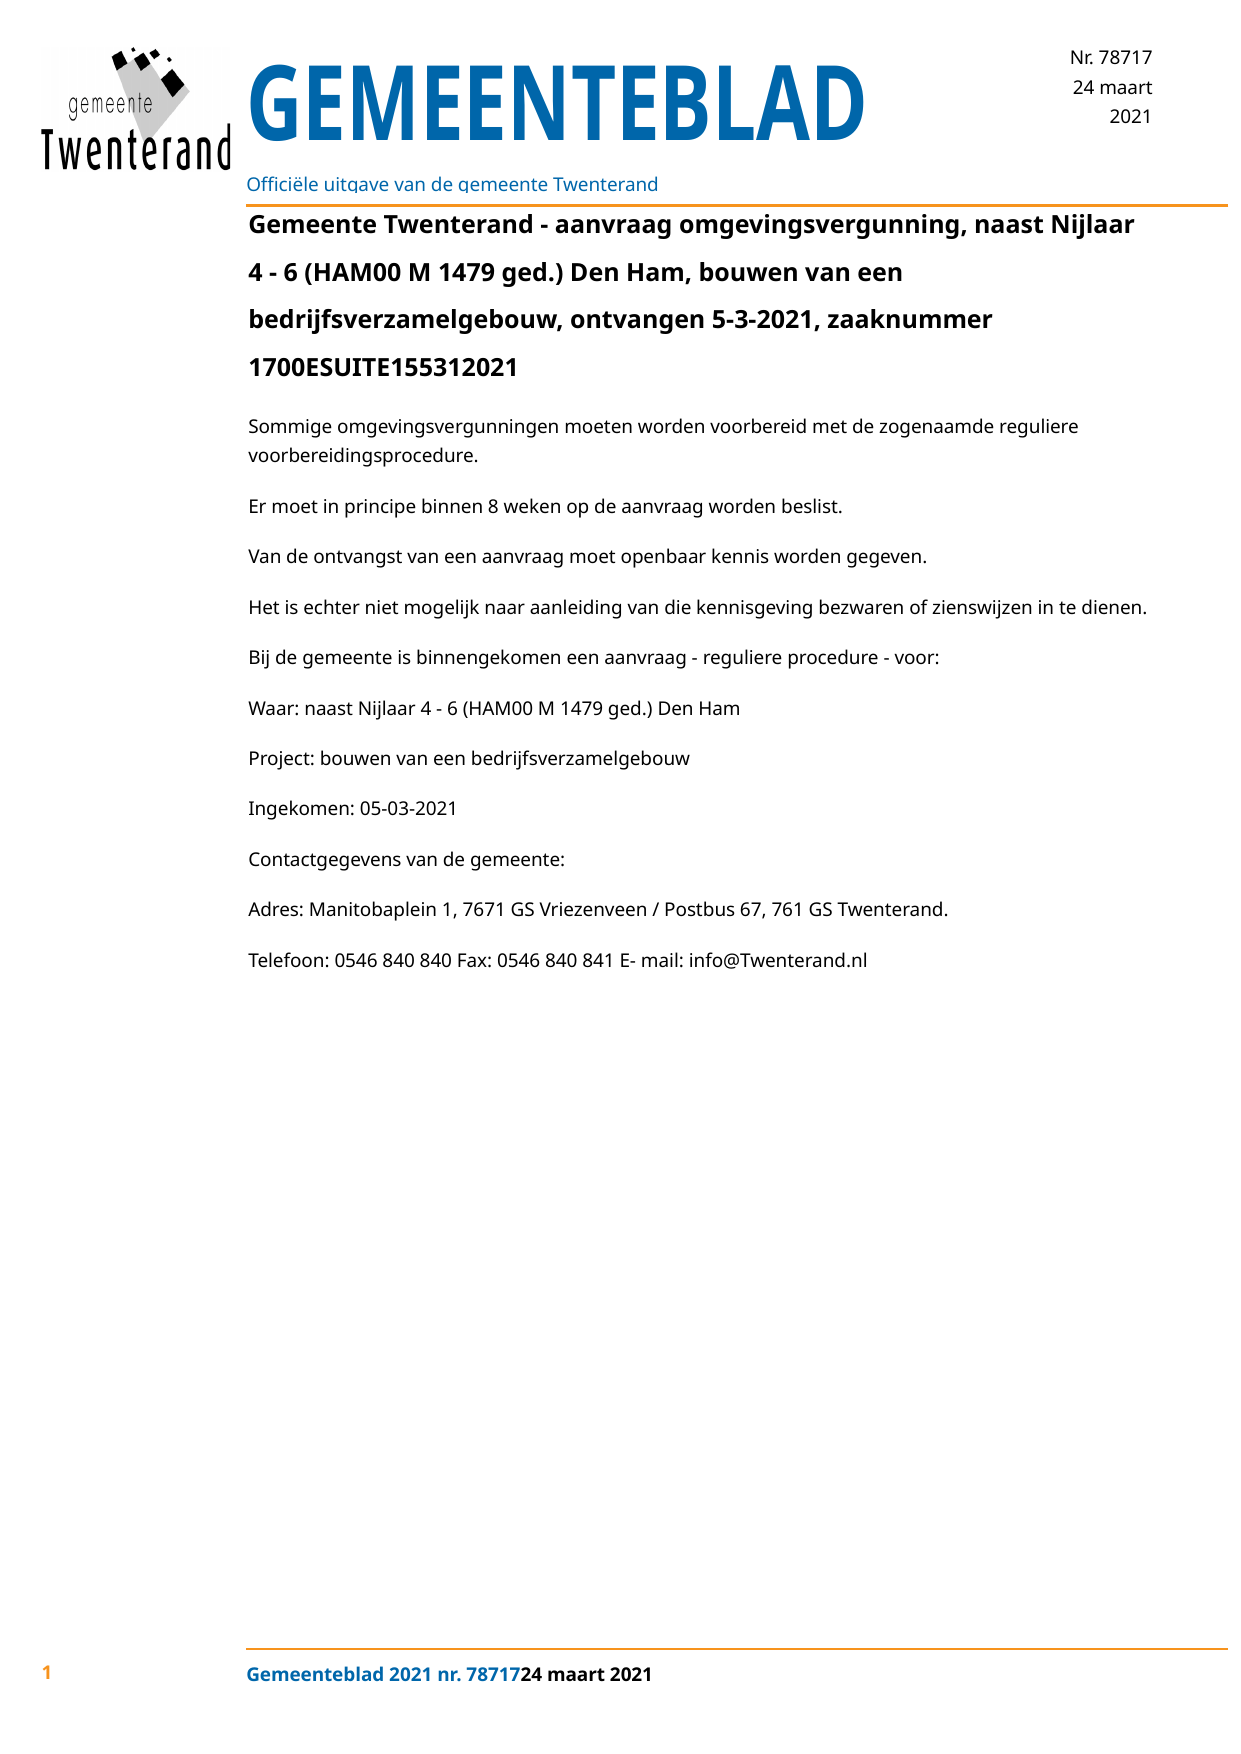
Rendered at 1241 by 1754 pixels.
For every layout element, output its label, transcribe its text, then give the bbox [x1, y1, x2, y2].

text Van de ontvangst van een aanvraag moet openbaar kennis worden gegeven. [248, 543, 1152, 569]
text Adres: Manitobaplein 1, 7671 GS Vriezenveen / Postbus 67, 761 GS Twenterand. [248, 896, 1152, 922]
picture [41, 47, 231, 172]
text Sommige omgevingsvergunningen moeten worden voorbereid met de zogenaamde reguliere voorbereidingsprocedure. [248, 413, 1152, 468]
text Ingekomen: 05-03-2021 [248, 796, 1152, 821]
text Project: bouwen van een bedrijfsverzamelgebouw [248, 745, 1152, 771]
text Het is echter niet mogelijk naar aanleiding van die kennisgeving bezwaren of zienswijzen in te dienen. [248, 594, 1152, 620]
text Er moet in principe binnen 8 weken op de aanvraag worden beslist. [248, 493, 1152, 519]
text Gemeente Twenterand - aanvraag omgevingsvergunning, naast Nijlaar 4 - 6 (HAM00 M 1479 ged.) Den Ham, bouwen van een bedrijfsverzamelgebouw, ontvangen 5-3-2021, zaaknummer 1700ESUITE155312021 [248, 207, 1152, 384]
text Telefoon: 0546 840 840 Fax: 0546 840 841 E- mail: info@Twenterand.nl [248, 947, 1152, 973]
text Bij de gemeente is binnengekomen een aanvraag - reguliere procedure - voor: [248, 644, 1152, 670]
text Waar: naast Nijlaar 4 - 6 (HAM00 M 1479 ged.) Den Ham [248, 695, 1152, 721]
text Contactgegevens van de gemeente: [248, 846, 1152, 872]
